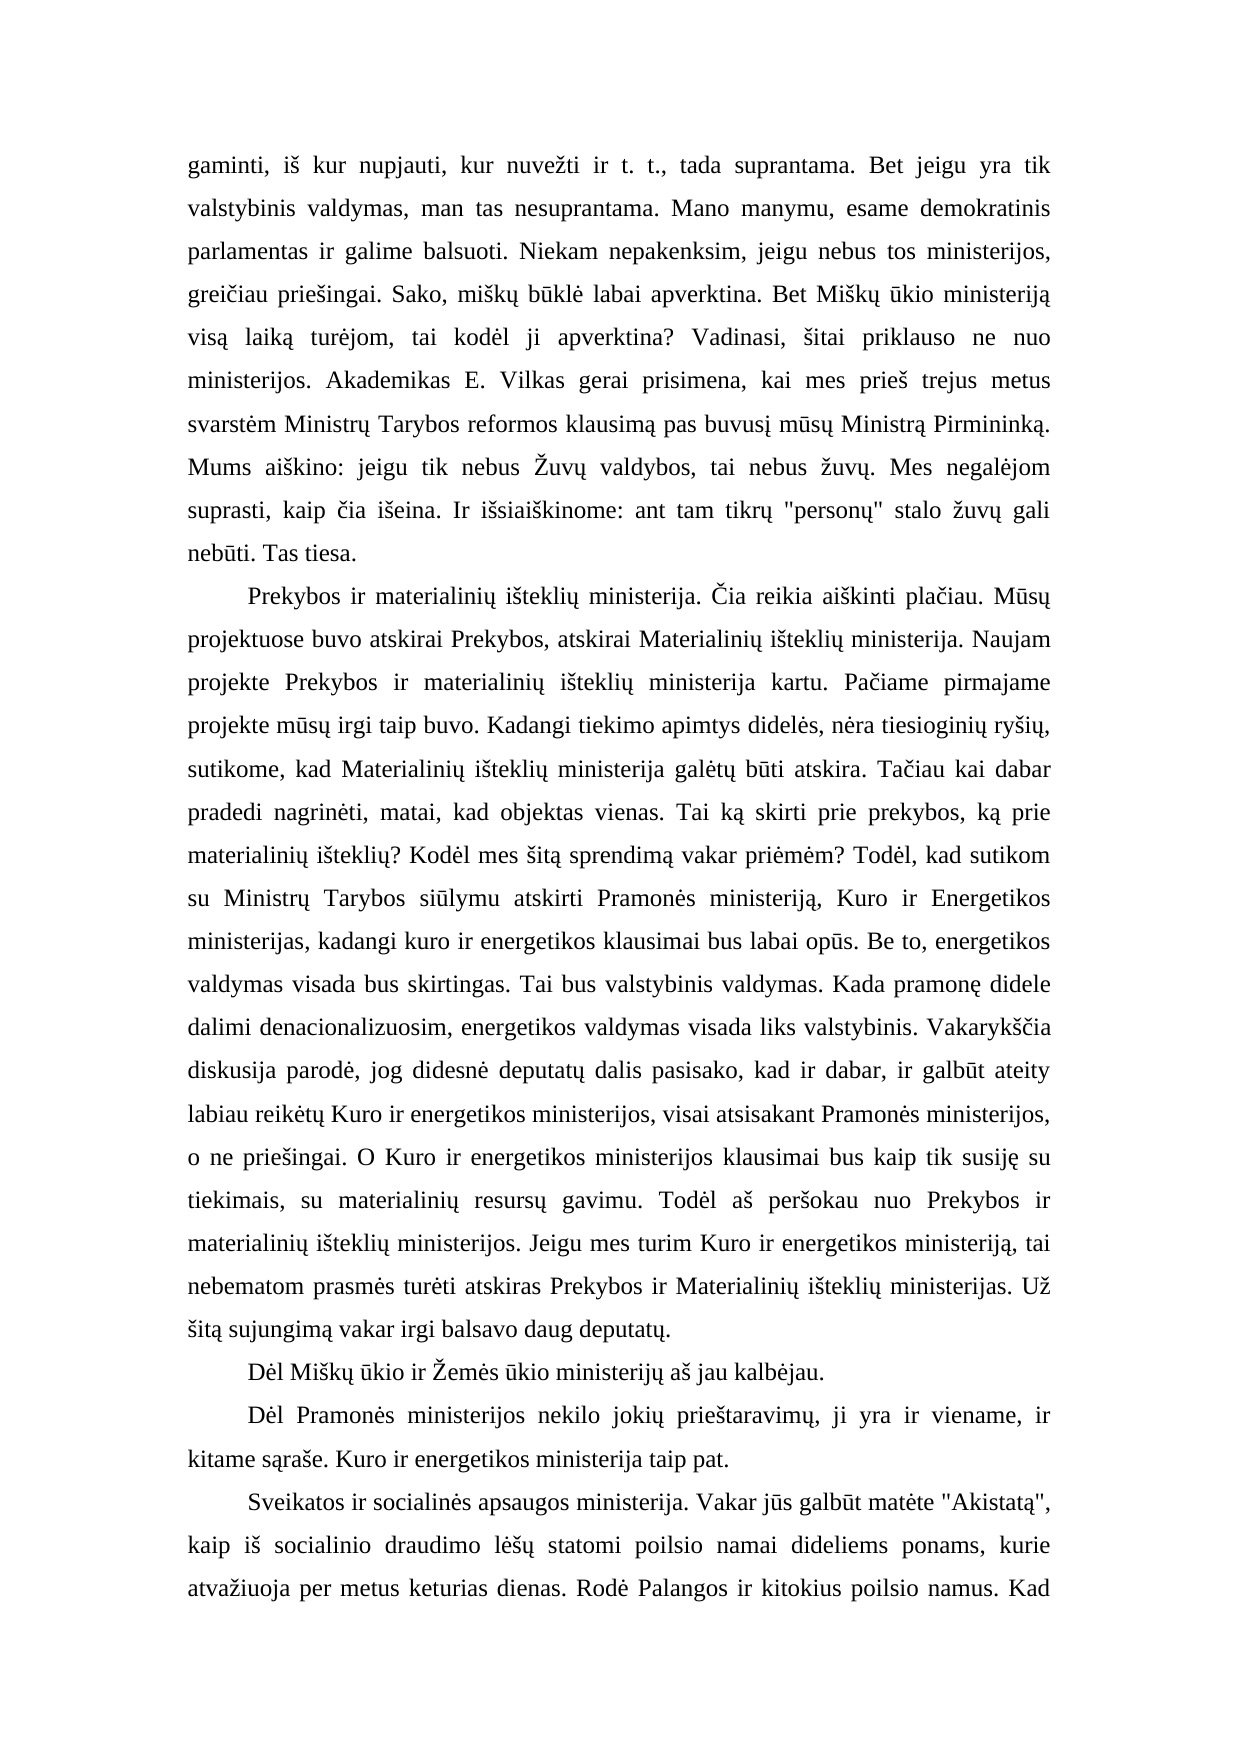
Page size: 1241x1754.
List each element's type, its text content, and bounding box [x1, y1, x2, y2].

text Sveikatos ir socialinės apsaugos ministerija. Vakar jūs galbūt matėte "Akistatą", kaip iš socialinio draudimo lėšų statomi poilsio namai dideliems ponams, kurie atvažiuoja per metus keturias dienas. Rodė Palangos ir kitokius poilsio namus. Kad [187, 1487, 1052, 1602]
text gaminti, iš kur nupjauti, kur nuvežti ir t. t., tada suprantama. Bet jeigu yra tik valstybinis valdymas, man tas nesuprantama. Mano manymu, esame demokratinis parlamentas ir galime balsuoti. Niekam nepakenksim, jeigu nebus tos ministerijos, greičiau priešingai. Sako, miškų būklė labai apverktina. Bet Miškų ūkio ministeriją visą laiką turėjom, tai kodėl ji apverktina? Vadinasi, šitai priklauso ne nuo ministerijos. Akademikas E. Vilkas gerai prisimena, kai mes prieš trejus metus svarstėm Ministrų Tarybos reformos klausimą pas buvusį mūsų Ministrą Pirmininką. Mums aiškino: jeigu tik nebus Žuvų valdybos, tai nebus žuvų. Mes negalėjom suprasti, kaip čia išeina. Ir išsiaiškinome: ant tam tikrų "personų" stalo žuvų gali nebūti. Tas tiesa. [187, 150, 1052, 567]
text Dėl Pramonės ministerijos nekilo jokių prieštaravimų, ji yra ir viename, ir kitame sąraše. Kuro ir energetikos ministerija taip pat. [187, 1401, 1052, 1472]
text Dėl Miškų ūkio ir Žemės ūkio ministerijų aš jau kalbėjau. [187, 1357, 1052, 1386]
text Prekybos ir materialinių išteklių ministerija. Čia reikia aiškinti plačiau. Mūsų projektuose buvo atskirai Prekybos, atskirai Materialinių išteklių ministerija. Naujam projekte Prekybos ir materialinių išteklių ministerija kartu. Pačiame pirmajame projekte mūsų irgi taip buvo. Kadangi tiekimo apimtys didelės, nėra tiesioginių ryšių, sutikome, kad Materialinių išteklių ministerija galėtų būti atskira. Tačiau kai dabar pradedi nagrinėti, matai, kad objektas vienas. Tai ką skirti prie prekybos, ką prie materialinių išteklių? Kodėl mes šitą sprendimą vakar priėmėm? Todėl, kad sutikom su Ministrų Tarybos siūlymu atskirti Pramonės ministeriją, Kuro ir Energetikos ministerijas, kadangi kuro ir energetikos klausimai bus labai opūs. Be to, energetikos valdymas visada bus skirtingas. Tai bus valstybinis valdymas. Kada pramonę didele dalimi denacionalizuosim, energetikos valdymas visada liks valstybinis. Vakarykščia diskusija parodė, jog didesnė deputatų dalis pasisako, kad ir dabar, ir galbūt ateity labiau reikėtų Kuro ir energetikos ministerijos, visai atsisakant Pramonės ministerijos, o ne priešingai. O Kuro ir energetikos ministerijos klausimai bus kaip tik susiję su tiekimais, su materialinių resursų gavimu. Todėl aš peršokau nuo Prekybos ir materialinių išteklių ministerijos. Jeigu mes turim Kuro ir energetikos ministeriją, tai nebematom prasmės turėti atskiras Prekybos ir Materialinių išteklių ministerijas. Už šitą sujungimą vakar irgi balsavo daug deputatų. [187, 581, 1052, 1343]
